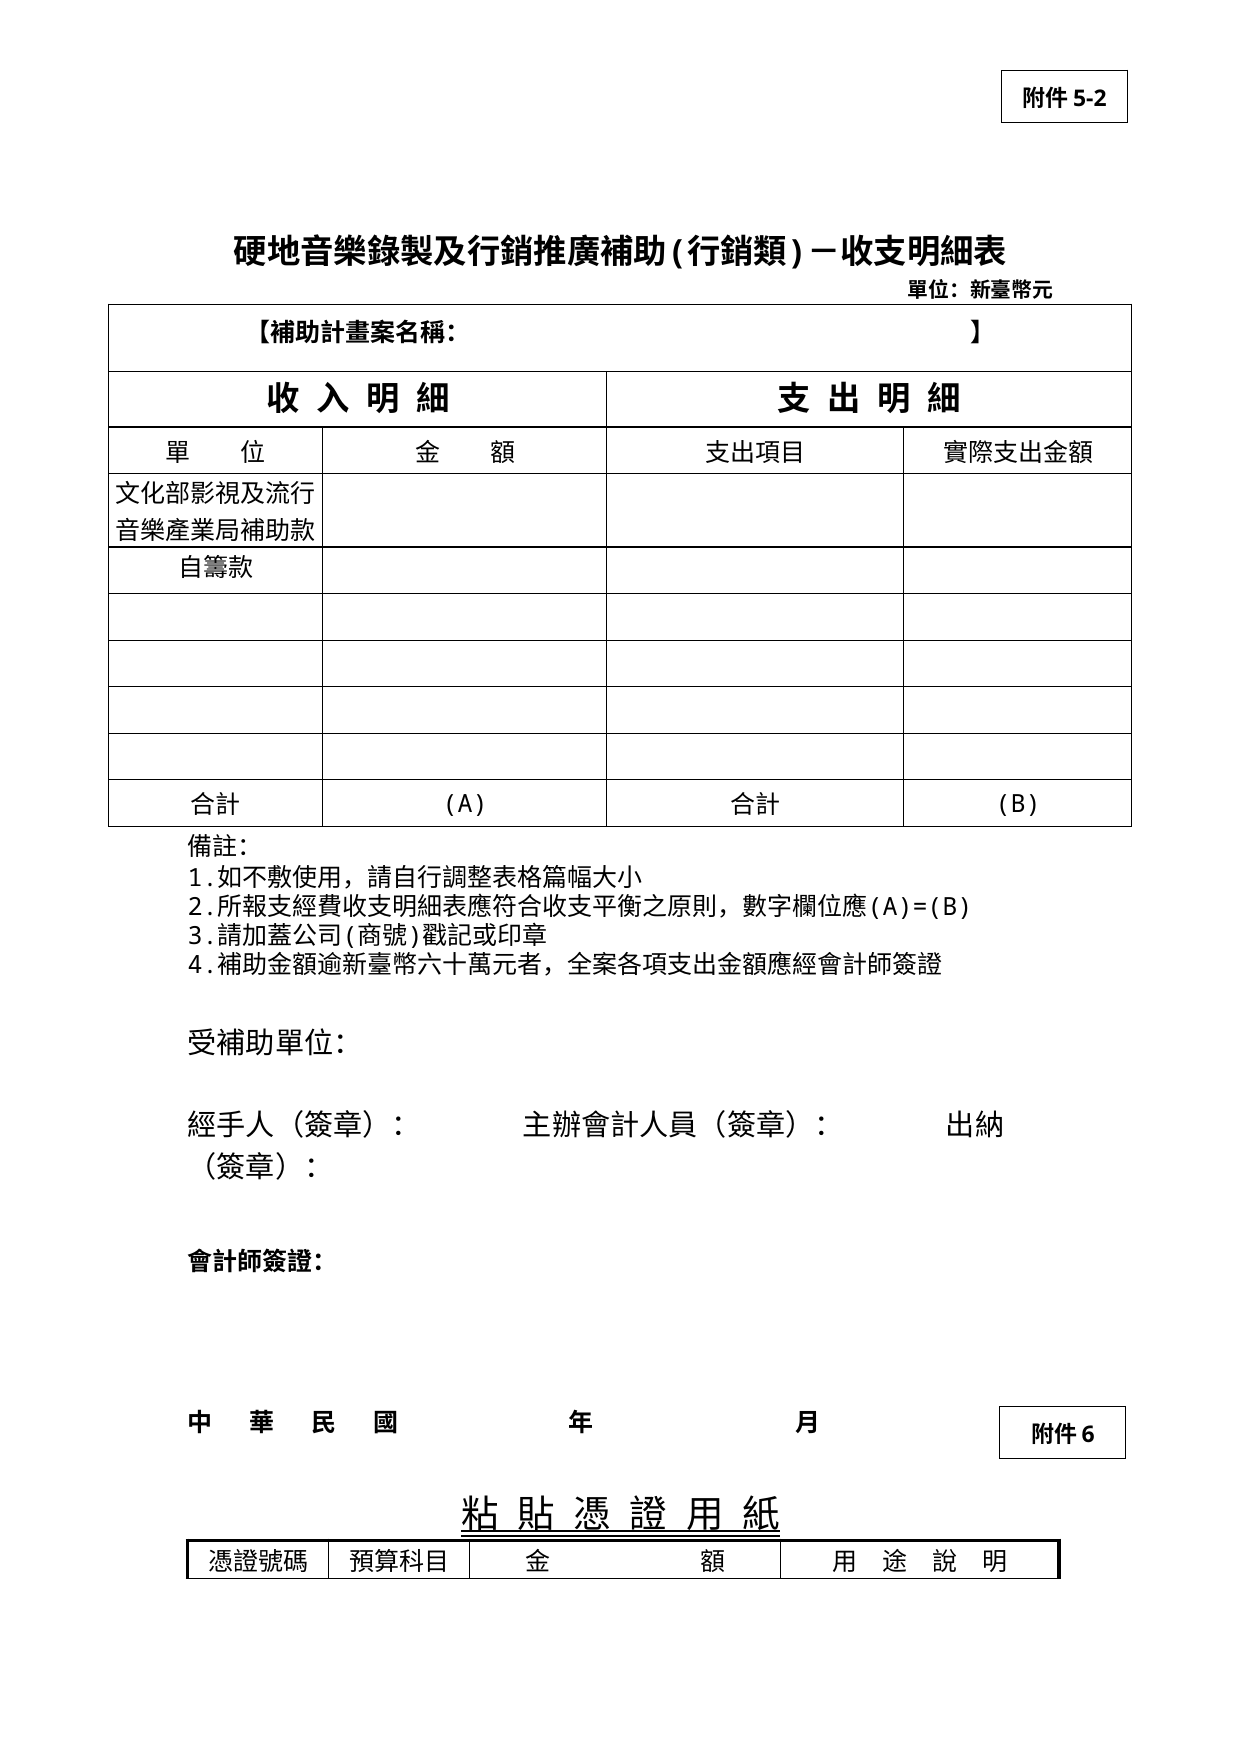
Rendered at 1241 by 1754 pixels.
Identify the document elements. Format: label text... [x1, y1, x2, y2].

text 3.請加蓋公司(商號)戳記或印章 [187, 921, 1026, 951]
table_cell 支出項目 [607, 428, 903, 473]
table_cell [323, 474, 606, 546]
table_header 憑證號碼 [189, 1542, 328, 1578]
text 單位：新臺幣元 [187, 272, 1053, 303]
text 受補助單位： [187, 1019, 1053, 1062]
table_cell [323, 687, 606, 733]
table_cell 實際支出金額 [904, 428, 1131, 473]
table_cell (A) [323, 780, 606, 826]
table_cell [607, 548, 903, 593]
table_cell [904, 474, 1131, 546]
table_cell [904, 594, 1131, 639]
table_cell [904, 641, 1131, 686]
table_cell [904, 687, 1131, 733]
text 會計師簽證： [187, 1241, 1053, 1278]
text 中 華 民 國 年 月 日 [187, 1388, 1053, 1443]
table_cell 文化部影視及流行音樂產業局補助款 [109, 474, 322, 546]
table_cell [904, 734, 1131, 779]
table_cell [607, 734, 903, 779]
table_cell [109, 594, 322, 639]
text 備註： [187, 827, 1026, 863]
text 1.如不敷使用，請自行調整表格篇幅大小 [187, 863, 1026, 892]
table_cell [109, 734, 322, 779]
table_header 金 額 [470, 1542, 780, 1578]
text 2.所報支經費收支明細表應符合收支平衡之原則，數字欄位應(A)=(B) [187, 892, 1026, 921]
text 附件6 [1009, 1416, 1116, 1449]
table_header 預算科目 [329, 1542, 469, 1578]
table_cell [607, 641, 903, 686]
text 硬地音樂錄製及行銷推廣補助(行銷類)－收支明細表 [187, 226, 1053, 272]
table_cell [607, 687, 903, 733]
table_cell [904, 548, 1131, 593]
table_cell [109, 687, 322, 733]
text 4.補助金額逾新臺幣六十萬元者，全案各項支出金額應經會計師簽證 [187, 951, 1053, 980]
table_cell [323, 641, 606, 686]
table_cell 單 位 [109, 428, 322, 473]
table_cell [323, 734, 606, 779]
table_cell [607, 474, 903, 546]
table_cell 合計 [109, 780, 322, 826]
table_cell [323, 594, 606, 639]
table_cell 金 額 [323, 428, 606, 473]
table_header 用 途 說 明 [781, 1542, 1057, 1578]
table_cell 自籌款 [109, 548, 322, 593]
table_cell [607, 594, 903, 639]
table_cell 合計 [607, 780, 903, 826]
table_cell 收 入 明 細 [109, 372, 606, 426]
table_cell (B) [904, 780, 1131, 826]
text 粘 貼 憑 證 用 紙 [187, 1484, 1053, 1538]
text 附件5-2 [1011, 79, 1118, 113]
table_cell 支 出 明 細 [607, 372, 1131, 426]
table_cell [109, 641, 322, 686]
table_cell [323, 548, 606, 593]
table_header 【補助計畫案名稱： 】 [109, 305, 1131, 371]
text 經手人（簽章）： 主辦會計人員（簽章）： 出納（簽章）： [187, 1101, 1053, 1186]
